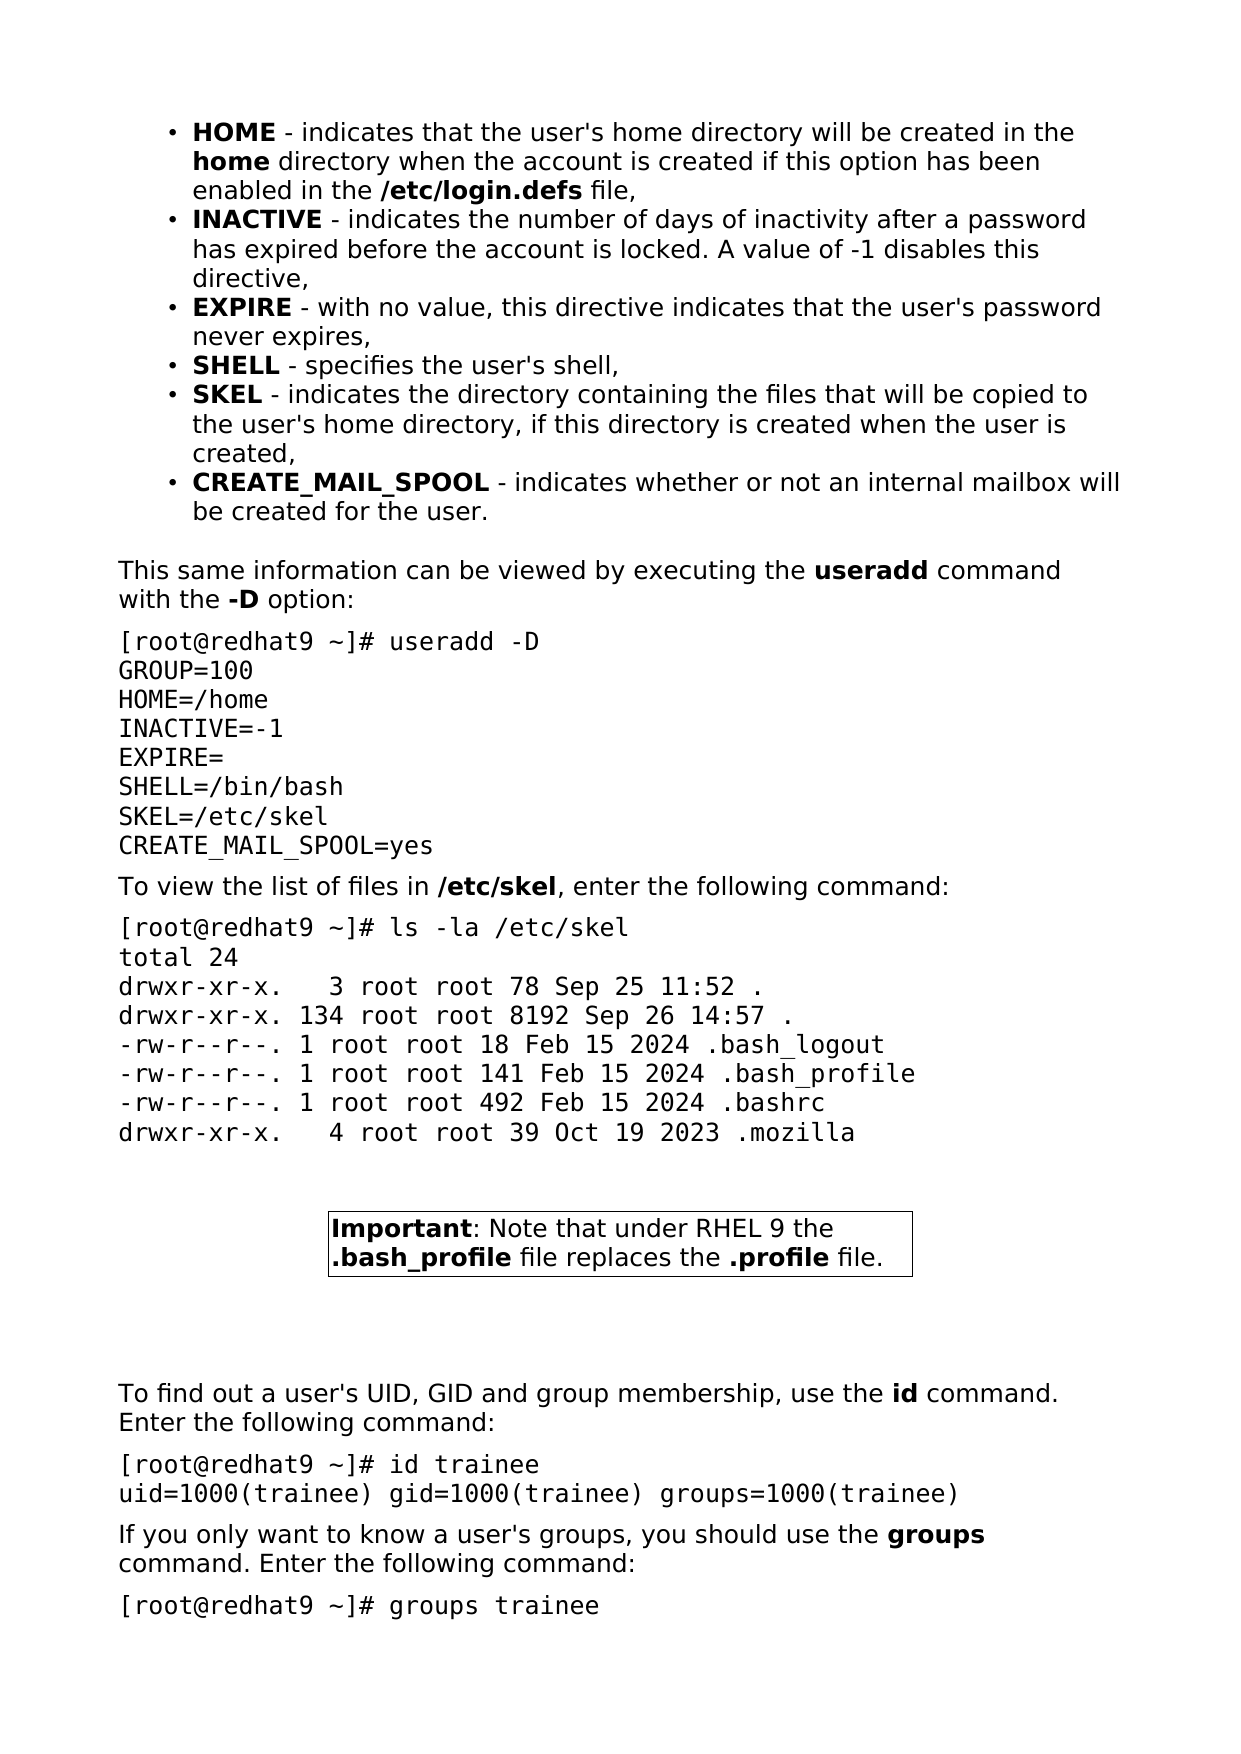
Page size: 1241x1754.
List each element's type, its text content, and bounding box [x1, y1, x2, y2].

list SKEL - indicates the directory containing the files that will be copied to the user's home directory, if this directory is created when the user is created, [177, 381, 1122, 468]
text [root@redhat9 ~]# useradd -D GROUP=100 HOME=/home INACTIVE=-1 EXPIRE= SHELL=/bin/bash SKEL=/etc/skel CREATE_MAIL_SPOOL=yes [118, 627, 1122, 860]
text [root@redhat9 ~]# ls -la /etc/skel total 24 drwxr-xr-x. 3 root root 78 Sep 25 11:52 . drwxr-xr-x. 134 root root 8192 Sep 26 14:57 . -rw-r--r--. 1 root root 18 Feb 15 2024 .bash_logout -rw-r--r--. 1 root root 141 Feb 15 2024 .bash_profile -rw-r--r--. 1 root root 492 Feb 15 2024 .bashrc drwxr-xr-x. 4 root root 39 Oct 19 2023 .mozilla [118, 913, 1122, 1326]
text This same information can be viewed by executing the useradd command with the -D option: [118, 556, 1122, 614]
list HOME - indicates that the user's home directory will be created in the home directory when the account is created if this option has been enabled in the /etc/login.defs file, [177, 118, 1122, 206]
text To view the list of files in /etc/skel, enter the following command: [118, 872, 1122, 901]
text [root@redhat9 ~]# groups trainee [118, 1591, 1122, 1620]
list SHELL - specifies the user's shell, [177, 351, 1122, 381]
table_header Important: Note that under RHEL 9 the .bash_profile file replaces the .profile file. [329, 1212, 912, 1276]
text To find out a user's UID, GID and group membership, use the id command. Enter the following command: [118, 1379, 1122, 1437]
list CREATE_MAIL_SPOOL - indicates whether or not an internal mailbox will be created for the user. [177, 468, 1122, 526]
list INACTIVE - indicates the number of days of inactivity after a password has expired before the account is locked. A value of -1 disables this directive, [177, 206, 1122, 293]
text If you only want to know a user's groups, you should use the groups command. Enter the following command: [118, 1520, 1122, 1578]
list EXPIRE - with no value, this directive indicates that the user's password never expires, [177, 293, 1122, 351]
text [root@redhat9 ~]# id trainee uid=1000(trainee) gid=1000(trainee) groups=1000(trainee) [118, 1450, 1122, 1508]
